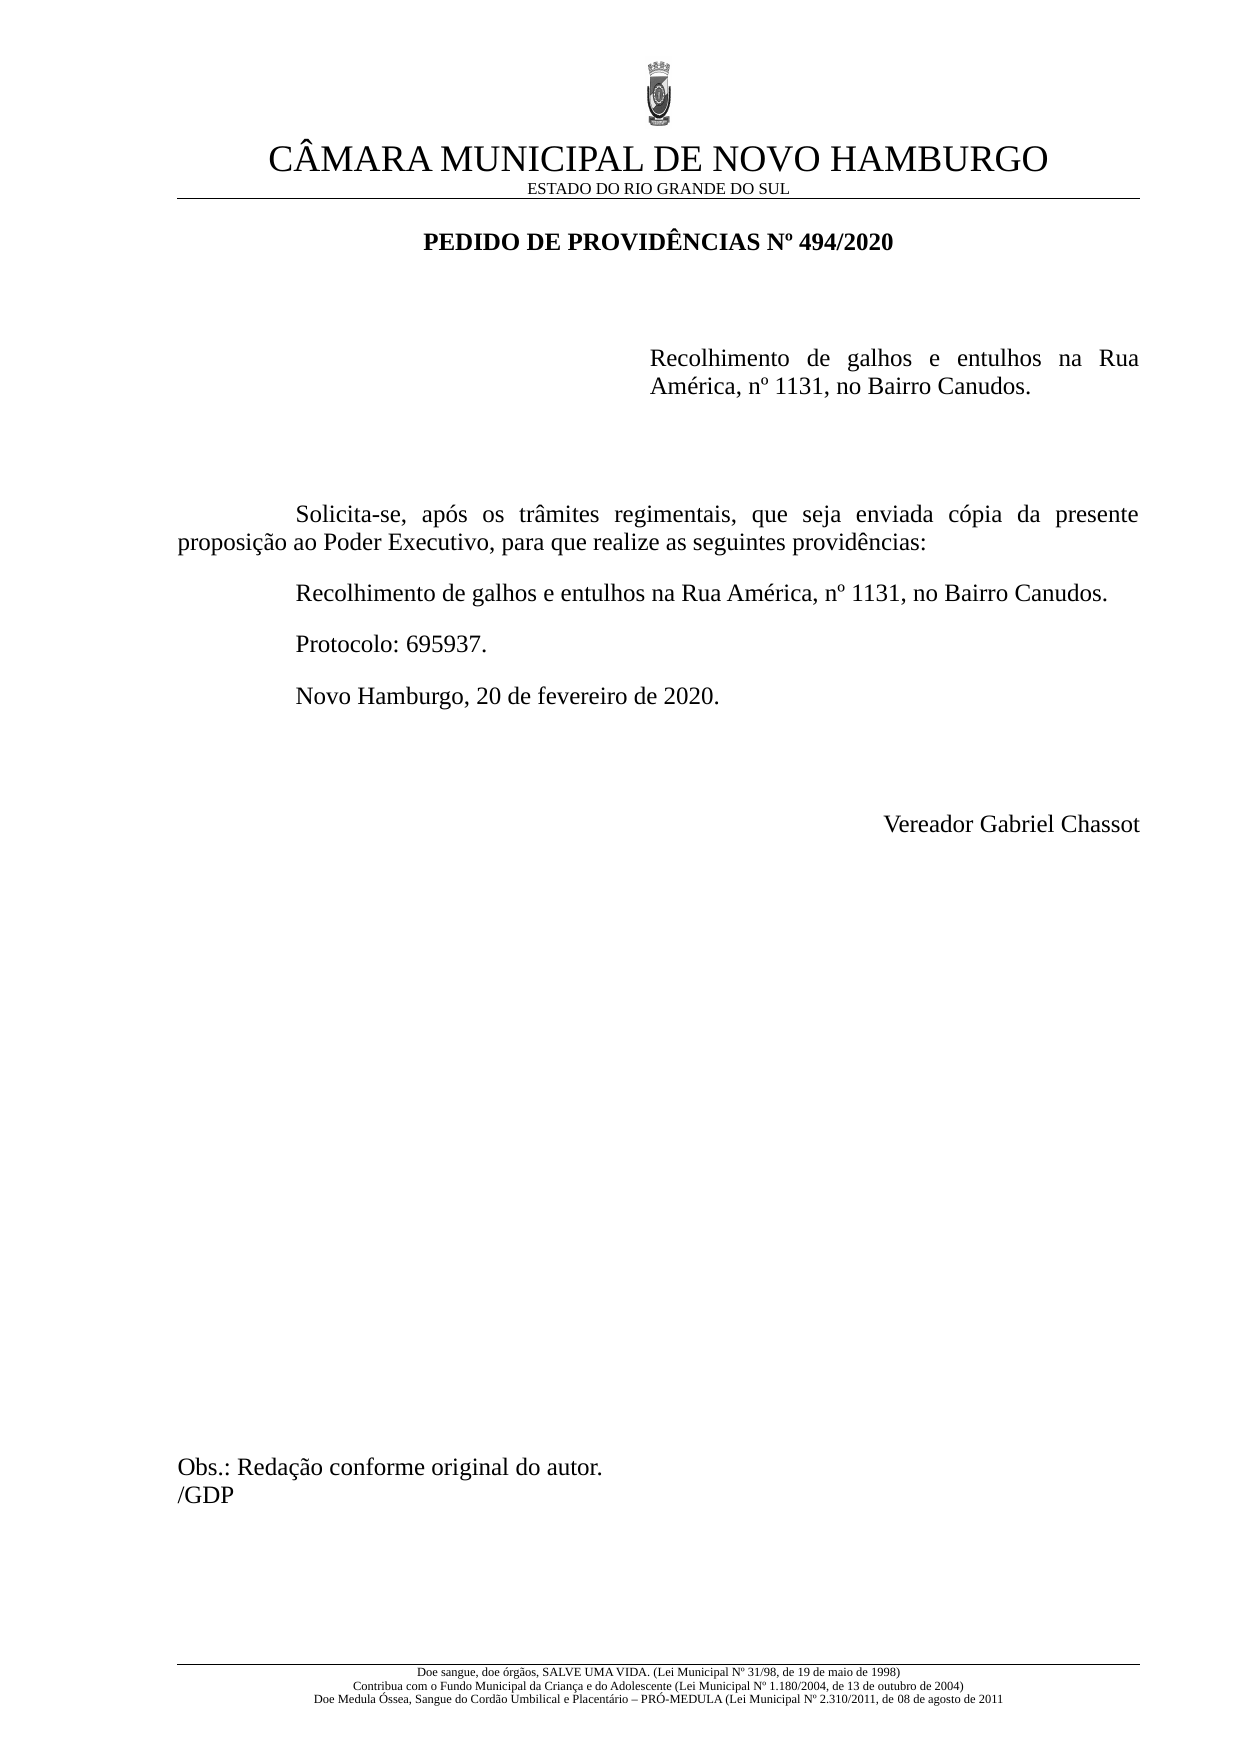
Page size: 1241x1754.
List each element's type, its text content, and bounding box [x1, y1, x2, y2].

text /GDP [177, 1481, 1140, 1509]
text Solicita-se, após os trâmites regimentais, que seja enviada cópia da presente proposição ao Poder Executivo, para que realize as seguintes providências: [177, 500, 1140, 556]
text Protocolo: 695937. [177, 631, 1140, 658]
text Novo Hamburgo, 20 de fevereiro de 2020. [177, 682, 1140, 709]
text Obs.: Redação conforme original do autor. [177, 1453, 1140, 1481]
text PEDIDO DE PROVIDÊNCIAS Nº 494/2020 [177, 228, 1140, 256]
text Recolhimento de galhos e entulhos na Rua América, nº 1131, no Bairro Canudos. [177, 579, 1140, 607]
text Recolhimento de galhos e entulhos na Rua América, nº 1131, no Bairro Canudos. [649, 344, 1140, 400]
text Vereador Gabriel Chassot [177, 810, 1140, 837]
